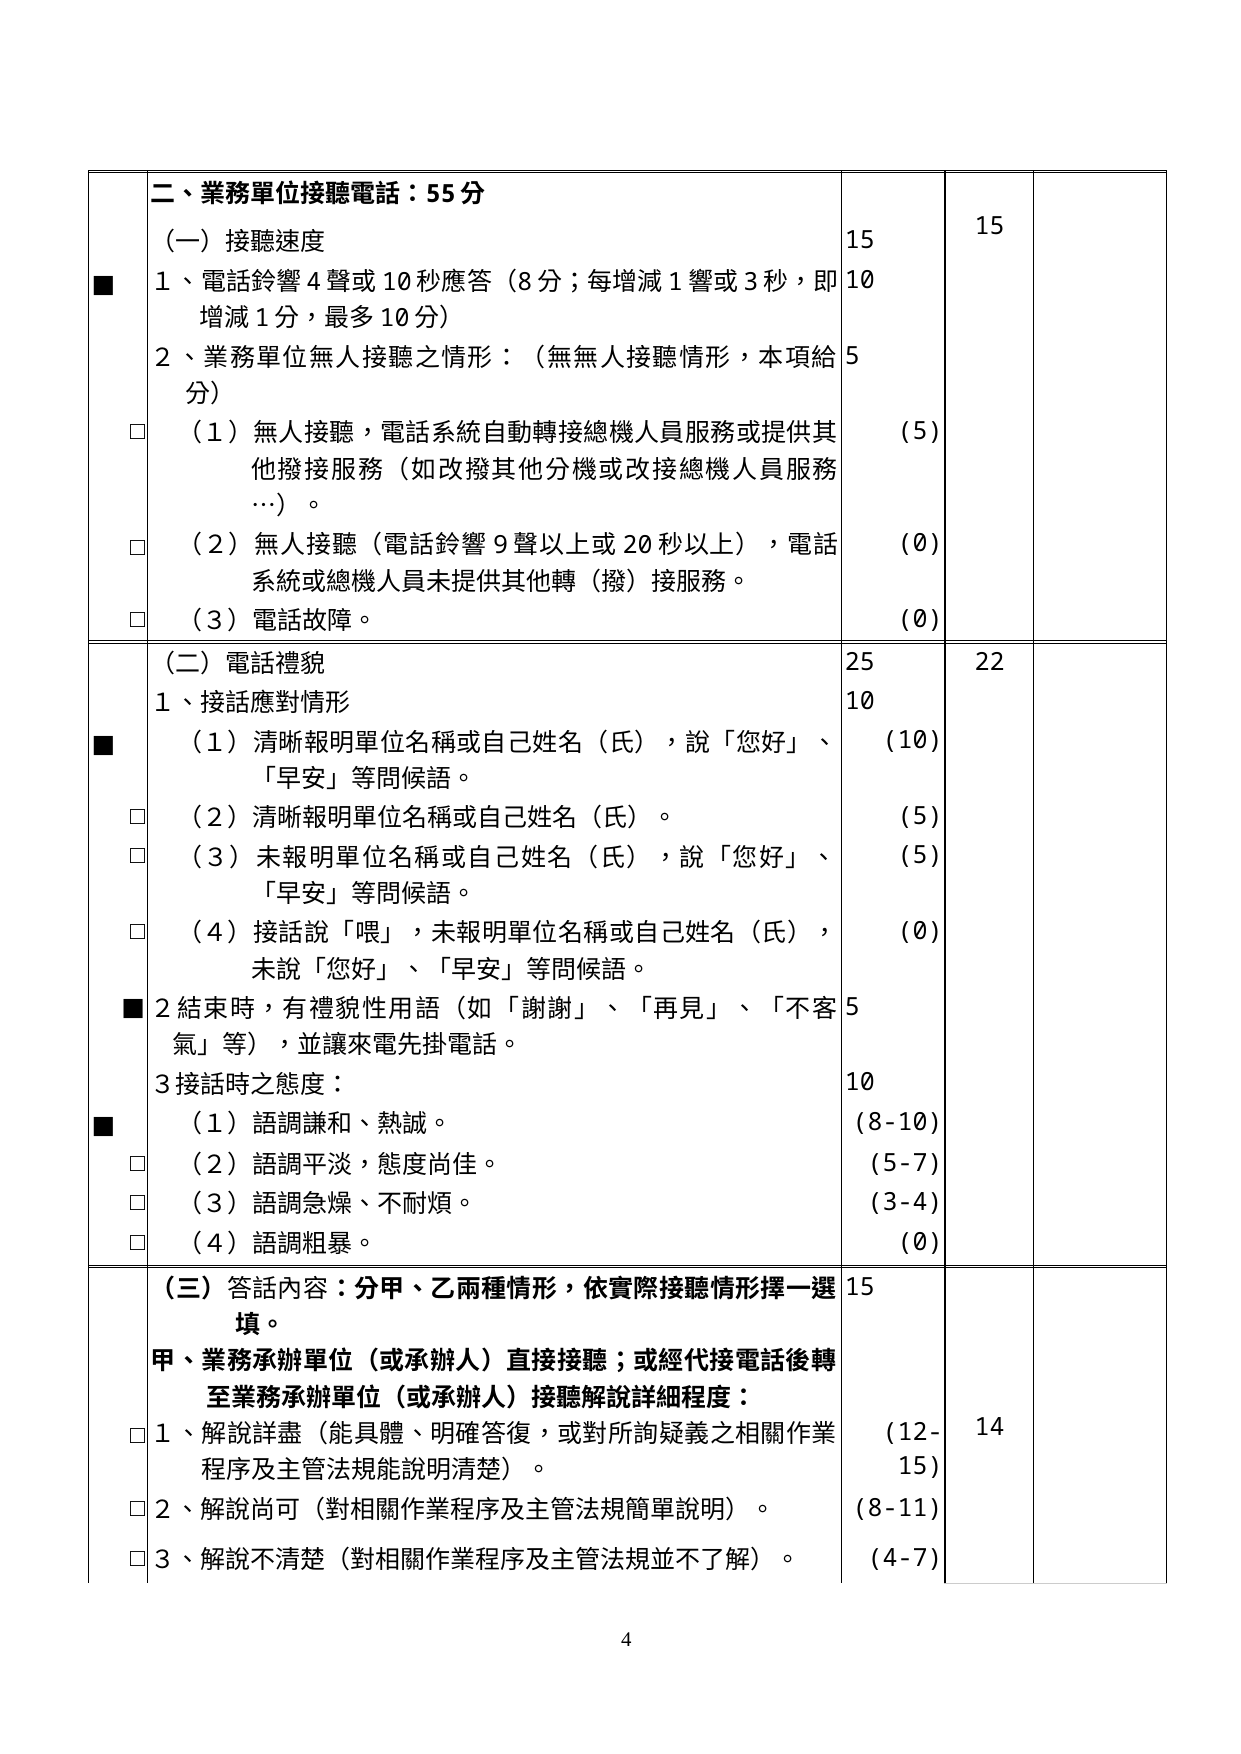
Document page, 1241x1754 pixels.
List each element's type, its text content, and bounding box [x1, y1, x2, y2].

table_cell ３、解說不清楚（對相關作業程序及主管法規並不了解）。 [148, 1539, 841, 1583]
table_cell ■ [89, 259, 147, 334]
table_cell (0) [842, 1220, 944, 1265]
table_cell （３）未報明單位名稱或自己姓名（氏），說「您好」、「早安」等問候語。 [148, 834, 841, 910]
table_cell □ [89, 795, 147, 834]
table_cell [89, 334, 147, 410]
table_cell [89, 1268, 147, 1341]
table_cell 22 [946, 644, 1033, 1265]
table_cell (5) [842, 795, 944, 834]
table_cell ３接話時之態度： [148, 1061, 841, 1100]
table_cell (5) [842, 410, 944, 522]
table_cell 5 [842, 985, 944, 1061]
table_cell ２結束時，有禮貌性用語（如「謝謝」、「再見」、「不客氣」等），並讓來電先掛電話。 [148, 985, 841, 1061]
table_cell （２）語調平淡，態度尚佳。 [148, 1141, 841, 1181]
table_cell ■ [89, 985, 147, 1061]
table_cell ２、業務單位無人接聽之情形：（無無人接聽情形，本項給分） [148, 334, 841, 410]
table_cell [89, 680, 147, 719]
table_cell 25 [842, 644, 944, 680]
table_cell [842, 1341, 944, 1413]
table_cell （三）答話內容：分甲、乙兩種情形，依實際接聽情形擇一選填。 [148, 1268, 841, 1341]
table_cell （１）清晰報明單位名稱或自己姓名（氏），說「您好」、「早安」等問候語。 [148, 719, 841, 795]
table_cell 5 [842, 334, 944, 410]
table_cell （二）電話禮貌 [148, 644, 841, 680]
table_header [1034, 173, 1166, 640]
table_cell 15 [842, 1268, 944, 1341]
table_cell 甲、業務承辦單位（或承辦人）直接接聽；或經代接電話後轉至業務承辦單位（或承辦人）接聽解說詳細程度： [148, 1341, 841, 1413]
table_cell （２）無人接聽（電話鈴響9聲以上或20秒以上），電話系統或總機人員未提供其他轉（撥）接服務。 [148, 522, 841, 597]
table_cell （２）清晰報明單位名稱或自己姓名（氏）。 [148, 795, 841, 834]
table_cell （３）語調急燥、不耐煩。 [148, 1181, 841, 1220]
table_cell （４）語調粗暴。 [148, 1220, 841, 1265]
table_cell [89, 1341, 147, 1413]
table_cell 10 [842, 680, 944, 719]
table_cell （１）語調謙和、熱誠。 [148, 1100, 841, 1141]
table_cell (0) [842, 597, 944, 640]
table_cell □ [89, 1490, 147, 1539]
table_cell ■ [89, 1100, 147, 1141]
table_header [89, 173, 147, 218]
table_cell (5-7) [842, 1141, 944, 1181]
table_cell □ [89, 910, 147, 985]
table_cell 14 [946, 1268, 1033, 1583]
table_cell （４）接話說「喂」，未報明單位名稱或自己姓名（氏），未說「您好」、「早安」等問候語。 [148, 910, 841, 985]
table_cell [89, 644, 147, 680]
table_cell 10 [842, 1061, 944, 1100]
table_cell □ [89, 1141, 147, 1181]
table_cell □ [89, 410, 147, 522]
table_cell (0) [842, 522, 944, 597]
table_cell □ [89, 1220, 147, 1265]
table_cell ■ [89, 719, 147, 795]
table_cell □ [89, 1181, 147, 1220]
table_cell (12-15) [842, 1413, 944, 1489]
table_header 二、業務單位接聽電話：55分 [148, 173, 841, 218]
table_cell （一）接聽速度 [148, 218, 841, 258]
table_cell [89, 218, 147, 258]
table_cell ２、解說尚可（對相關作業程序及主管法規簡單說明）。 [148, 1490, 841, 1539]
table_cell １、解說詳盡（能具體、明確答復，或對所詢疑義之相關作業程序及主管法規能說明清楚）。 [148, 1413, 841, 1489]
table_header 15 [946, 173, 1033, 640]
table_cell (10) [842, 719, 944, 795]
table_cell □ [89, 1413, 147, 1489]
table_cell (8-11) [842, 1490, 944, 1539]
table_cell □ [89, 834, 147, 910]
table_cell (5) [842, 834, 944, 910]
table_cell (3-4) [842, 1181, 944, 1220]
table_cell （３）電話故障。 [148, 597, 841, 640]
table_cell １、接話應對情形 [148, 680, 841, 719]
table_cell □ [89, 522, 147, 597]
table_cell （１）無人接聽，電話系統自動轉接總機人員服務或提供其他撥接服務（如改撥其他分機或改接總機人員服務…）。 [148, 410, 841, 522]
table_cell 15 [842, 218, 944, 258]
table_cell [89, 1061, 147, 1100]
table_cell １、電話鈴響4聲或10秒應答（8分；每增減1響或3秒，即增減1分，最多10分） [148, 259, 841, 334]
table_cell □ [89, 1539, 147, 1583]
table_cell 10 [842, 259, 944, 334]
table_cell [1034, 1268, 1166, 1583]
table_cell [1034, 644, 1166, 1265]
table_cell (0) [842, 910, 944, 985]
table_cell □ [89, 597, 147, 640]
table_cell (8-10) [842, 1100, 944, 1141]
table_header [842, 173, 944, 218]
table_cell (4-7) [842, 1539, 944, 1583]
